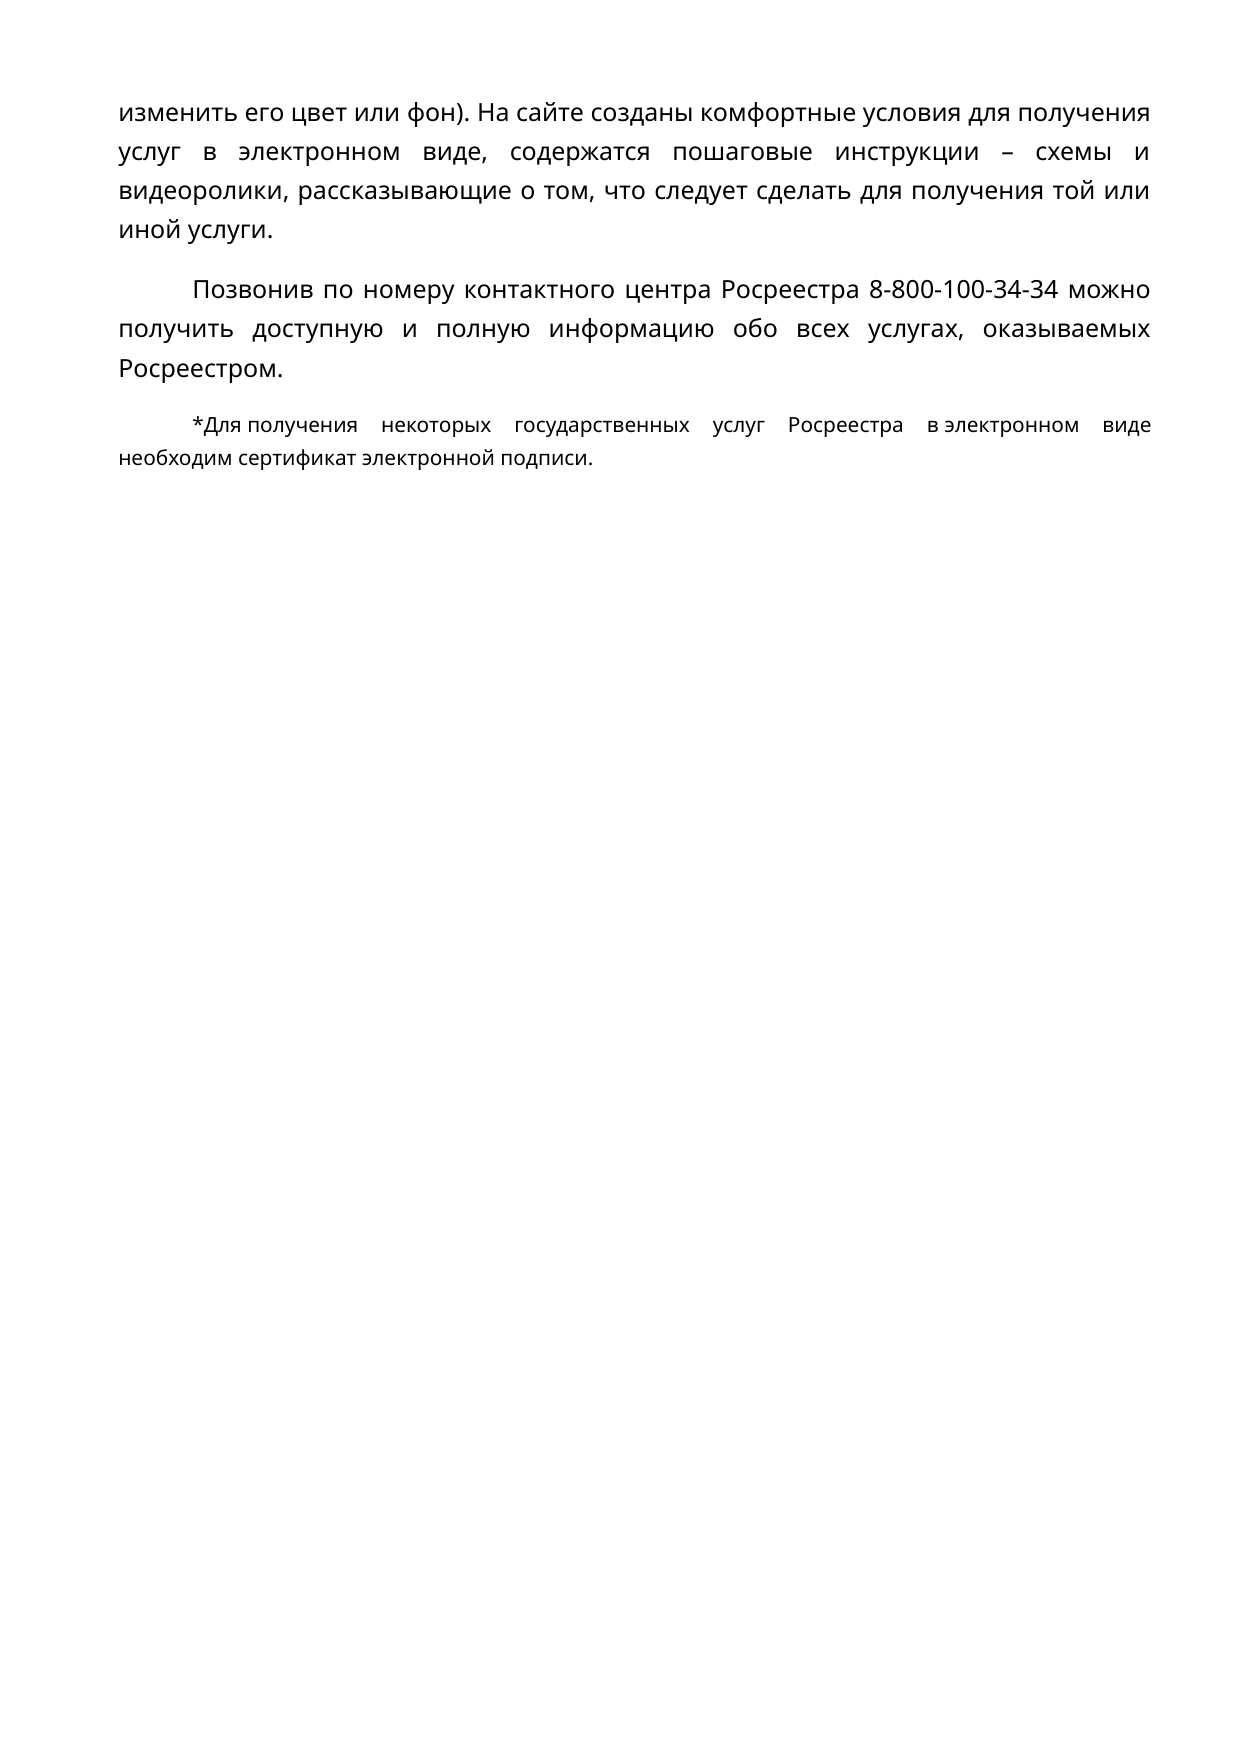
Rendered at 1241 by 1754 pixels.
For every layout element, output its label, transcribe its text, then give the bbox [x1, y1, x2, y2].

text Позвонив по номеру контактного центра Росреестра 8-800-100-34-34 можно получить доступную и полную информацию обо всех услугах, оказываемых Росреестром. [118, 272, 1152, 384]
text изменить его цвет или фон). На сайте созданы комфортные условия для получения услуг в электронном виде, содержатся пошаговые инструкции – схемы и видеоролики, рассказывающие о том, что следует сделать для получения той или иной услуги. [118, 94, 1152, 246]
text *Для получения некоторых государственных услуг Росреестра в электронном виде необходим сертификат электронной подписи. [118, 410, 1152, 471]
